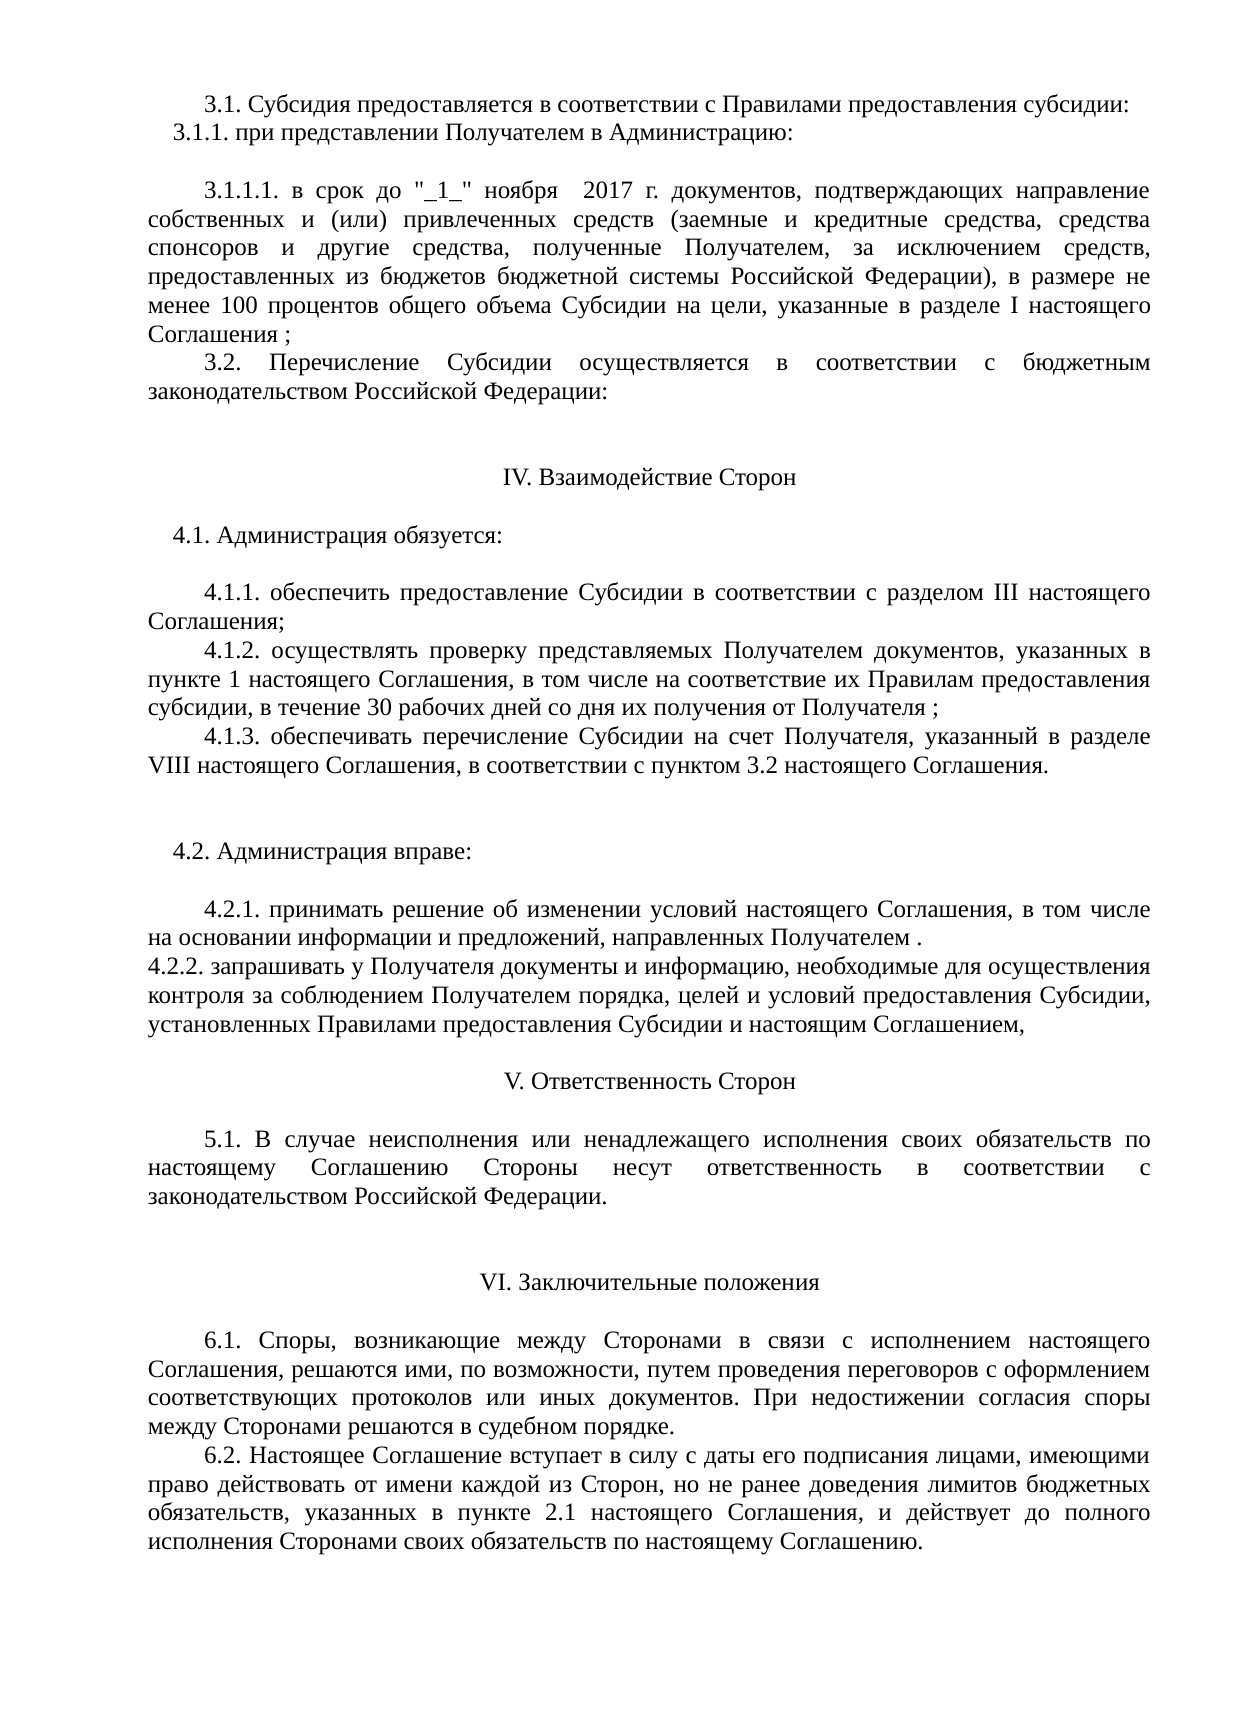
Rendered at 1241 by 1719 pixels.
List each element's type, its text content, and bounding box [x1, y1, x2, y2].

text 5.1. В случае неисполнения или ненадлежащего исполнения своих обязательств по настоящему Соглашению Стороны несут ответственность в соответствии с законодательством Российской Федерации. [148, 1124, 1152, 1210]
text 4.2. Администрация вправе: [148, 836, 1152, 865]
text 4.1.1. обеспечить предоставление Субсидии в соответствии с разделом III настоящего Соглашения; [148, 577, 1152, 635]
text 4.2.2. запрашивать у Получателя документы и информацию, необходимые для осуществления контроля за соблюдением Получателем порядка, целей и условий предоставления Субсидии, установленных Правилами предоставления Субсидии и настоящим Соглашением, [148, 951, 1152, 1037]
text 4.1.2. осуществлять проверку представляемых Получателем документов, указанных в пункте 1 настоящего Соглашения, в том числе на соответствие их Правилам предоставления субсидии, в течение 30 рабочих дней со дня их получения от Получателя ; [148, 635, 1152, 721]
text 3.2. Перечисление Субсидии осуществляется в соответствии с бюджетным законодательством Российской Федерации: [148, 347, 1152, 405]
text 3.1.1.1. в срок до "_1_" ноября 2017 г. документов, подтверждающих направление собственных и (или) привлеченных средств (заемные и кредитные средства, средства спонсоров и другие средства, полученные Получателем, за исключением средств, предоставленных из бюджетов бюджетной системы Российской Федерации), в размере не менее 100 процентов общего объема Субсидии на цели, указанные в разделе I настоящего Соглашения ; [148, 175, 1152, 347]
text IV. Взаимодействие Сторон [148, 462, 1152, 491]
text 3.1. Субсидия предоставляется в соответствии с Правилами предоставления субсидии: [148, 89, 1152, 117]
text VI. Заключительные положения [148, 1267, 1152, 1296]
text V. Ответственность Сторон [148, 1066, 1152, 1095]
text 4.2.1. принимать решение об изменении условий настоящего Соглашения, в том числе на основании информации и предложений, направленных Получателем . [148, 894, 1152, 951]
text 6.2. Настоящее Соглашение вступает в силу с даты его подписания лицами, имеющими право действовать от имени каждой из Сторон, но не ранее доведения лимитов бюджетных обязательств, указанных в пункте 2.1 настоящего Соглашения, и действует до полного исполнения Сторонами своих обязательств по настоящему Соглашению. [148, 1440, 1152, 1555]
text 4.1.3. обеспечивать перечисление Субсидии на счет Получателя, указанный в разделе VIII настоящего Соглашения, в соответствии с пунктом 3.2 настоящего Соглашения. [148, 721, 1152, 779]
text 6.1. Споры, возникающие между Сторонами в связи с исполнением настоящего Соглашения, решаются ими, по возможности, путем проведения переговоров с оформлением соответствующих протоколов или иных документов. При недостижении согласия споры между Сторонами решаются в судебном порядке. [148, 1325, 1152, 1440]
text 3.1.1. при представлении Получателем в Администрацию: [148, 117, 1152, 146]
text 4.1. Администрация обязуется: [148, 520, 1152, 549]
